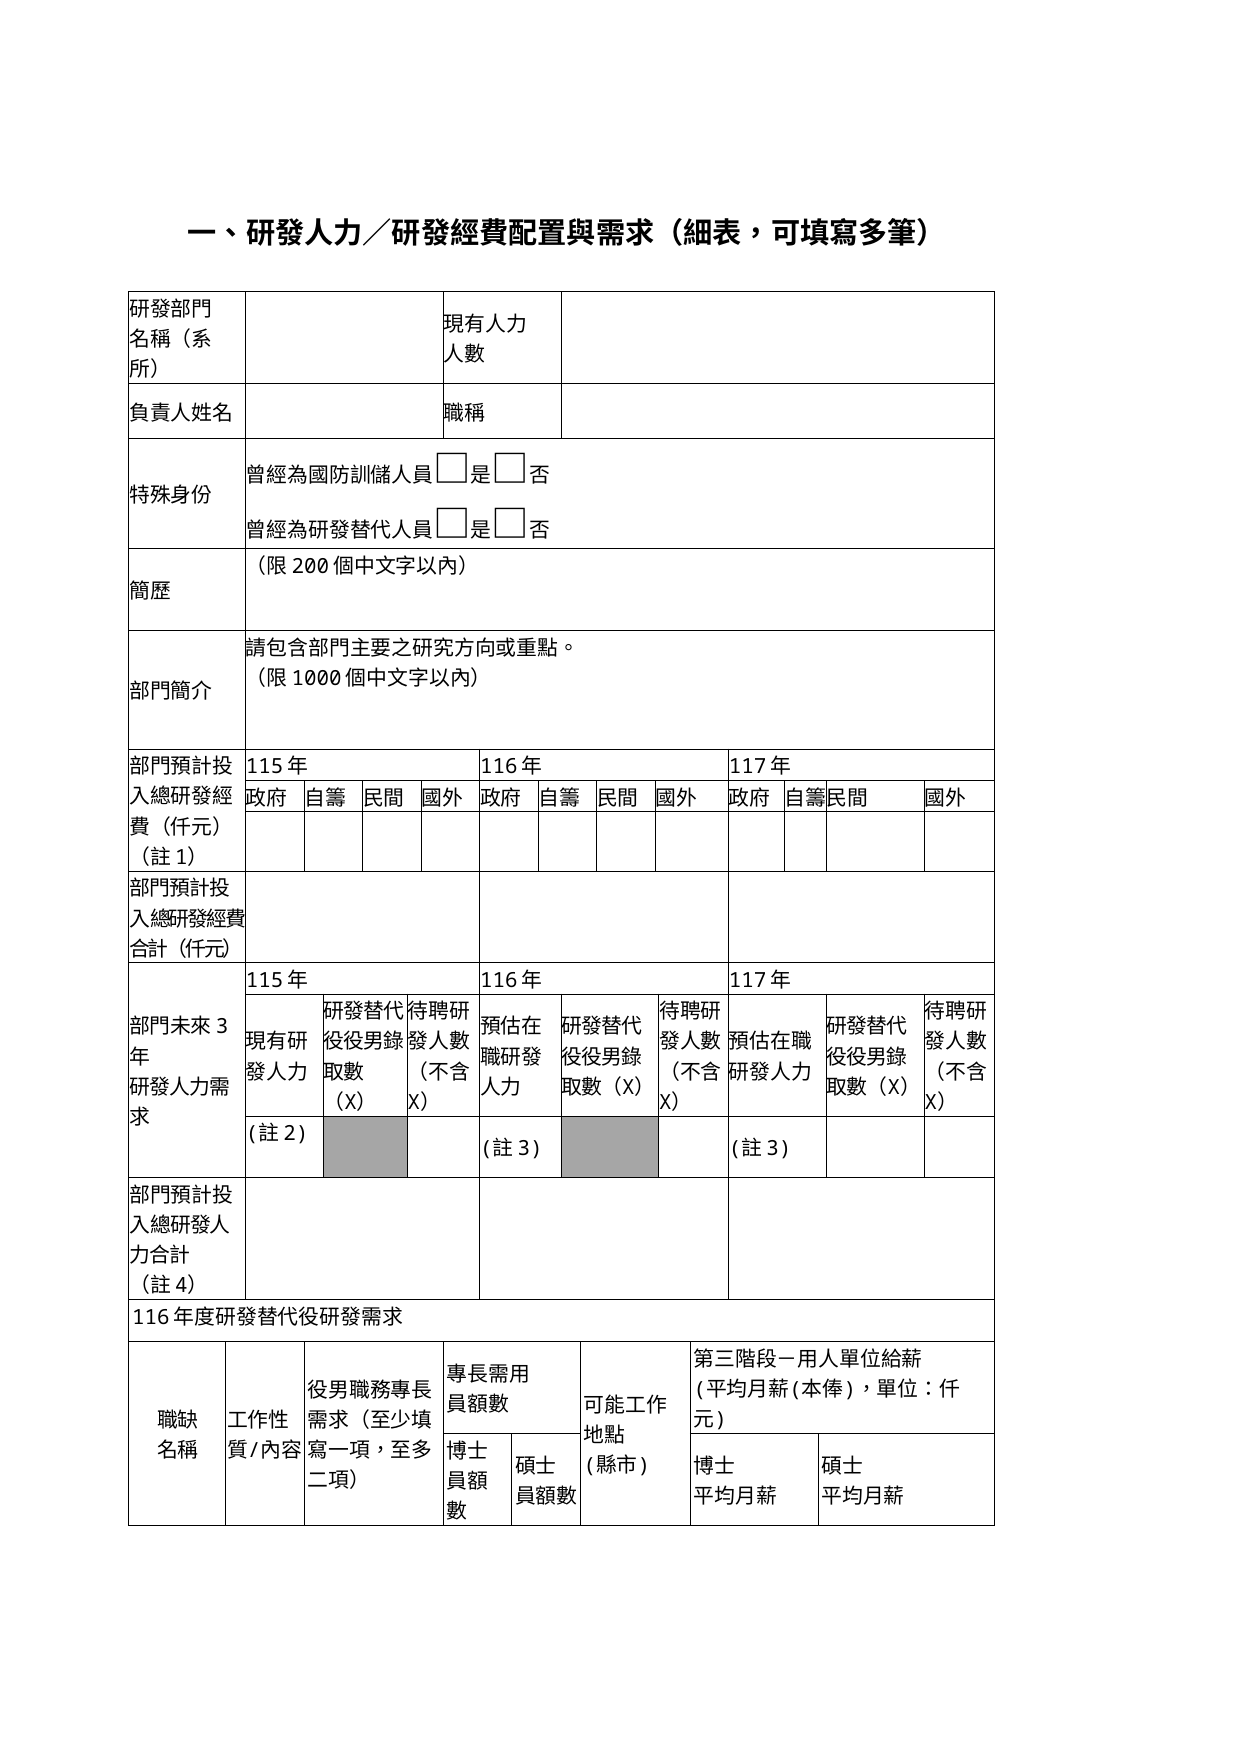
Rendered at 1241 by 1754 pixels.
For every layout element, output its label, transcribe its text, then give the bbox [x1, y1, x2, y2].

table_cell [324, 1117, 407, 1177]
table_cell (註3) [729, 1117, 826, 1177]
table_cell [246, 384, 443, 438]
table_cell [659, 1117, 728, 1177]
table_cell 可能工作 地點 (縣市) [581, 1342, 690, 1525]
table_cell 博士 員額數 [444, 1434, 511, 1525]
table_cell 待聘研發人數 （不含 X） [925, 995, 994, 1116]
table_cell 國外 [656, 781, 728, 811]
table_cell 部門未來3年 研發人力需求 [129, 963, 245, 1177]
table_cell 請包含部門主要之研究方向或重點。 （限1000個中文字以內） [246, 631, 994, 748]
table_cell [827, 1117, 924, 1177]
table_cell 研發替代役役男錄取數（X） [562, 995, 658, 1116]
table_cell 簡歷 [129, 549, 245, 630]
table_cell [363, 812, 421, 871]
table_cell 政府 [246, 781, 304, 811]
table_cell 民間 [363, 781, 421, 811]
table_cell [246, 872, 479, 962]
table_cell 曾經為國防訓儲人員□是□否 曾經為研發替代人員□是□否 [246, 439, 994, 548]
table_cell 民間 [827, 781, 924, 811]
table_header [562, 292, 994, 383]
table_cell [480, 1178, 728, 1299]
table_cell （限200個中文字以內） [246, 549, 994, 630]
table_cell [246, 812, 304, 871]
table_cell 115年 [246, 963, 479, 993]
table_cell 待聘研發人數 （不含 X） [659, 995, 728, 1116]
table_cell [562, 1117, 658, 1177]
table_cell 117年 [729, 963, 994, 993]
table_cell 部門簡介 [129, 631, 245, 748]
table_cell 研發替代役役男錄取數（X） [827, 995, 924, 1116]
table_cell 國外 [422, 781, 479, 811]
table_cell 現有研發人力 [246, 995, 323, 1116]
table_cell 政府 [480, 781, 538, 811]
table_cell 職稱 [444, 384, 561, 438]
table_cell [539, 812, 596, 871]
table_cell 自籌 [539, 781, 596, 811]
table_cell 碩士 員額數 [512, 1434, 580, 1525]
table_cell 政府 [729, 781, 784, 811]
table_cell 專長需用 員額數 [444, 1342, 580, 1433]
table_cell 國外 [925, 781, 994, 811]
table_cell 民間 [597, 781, 655, 811]
table_cell [729, 872, 994, 962]
table_cell [785, 812, 826, 871]
table_cell 預估在職研發人力 [480, 995, 561, 1116]
table_cell 役男職務專長需求（至少填寫一項，至多二項） [305, 1342, 443, 1525]
table_cell [827, 812, 924, 871]
table_header 研發部門 名稱（系所） [129, 292, 245, 383]
table_cell [925, 1117, 994, 1177]
table_cell 工作性 質/內容 [226, 1342, 304, 1525]
table_cell 自籌 [785, 781, 826, 811]
table_cell [408, 1117, 479, 1177]
table_cell [925, 812, 994, 871]
table_cell 部門預計投入總研發人力合計 （註4） [129, 1178, 245, 1299]
table_cell [656, 812, 728, 871]
table_cell [480, 812, 538, 871]
table_cell 116年 [480, 963, 728, 993]
table_cell 特殊身份 [129, 439, 245, 548]
table_cell [246, 1178, 479, 1299]
table_cell [480, 872, 728, 962]
table_cell 116年度研發替代役研發需求 [129, 1300, 994, 1341]
table_cell (註2) [246, 1117, 323, 1177]
text 一、研發人力／研發經費配置與需求（細表，可填寫多筆） [187, 203, 1053, 253]
table_cell 第三階段－用人單位給薪 (平均月薪(本俸)，單位：仟元) [691, 1342, 994, 1433]
table_cell 預估在職 研發人力 [729, 995, 826, 1116]
table_cell 博士 平均月薪 [691, 1434, 818, 1525]
table_cell (註3) [480, 1117, 561, 1177]
table_cell 116年 [480, 750, 728, 780]
table_cell [597, 812, 655, 871]
table_header 現有人力 人數 [444, 292, 561, 383]
table_cell [729, 812, 784, 871]
table_cell [729, 1178, 994, 1299]
table_cell 自籌 [305, 781, 362, 811]
table_cell 部門預計投入總研發經費（仟元） （註1） [129, 750, 245, 871]
table_cell 碩士 平均月薪 [819, 1434, 994, 1525]
table_cell 部門預計投入總研發經費合計（仟元） [129, 872, 245, 962]
table_cell 117年 [729, 750, 994, 780]
table_cell 115年 [246, 750, 479, 780]
table_cell [422, 812, 479, 871]
table_header [246, 292, 443, 383]
table_cell [305, 812, 362, 871]
table_cell 職缺 名稱 [129, 1342, 225, 1525]
table_cell 研發替代役役男錄取數（X） [324, 995, 407, 1116]
table_cell 待聘研發人數 （不含 X） [408, 995, 479, 1116]
table_cell 負責人姓名 [129, 384, 245, 438]
table_cell [562, 384, 994, 438]
